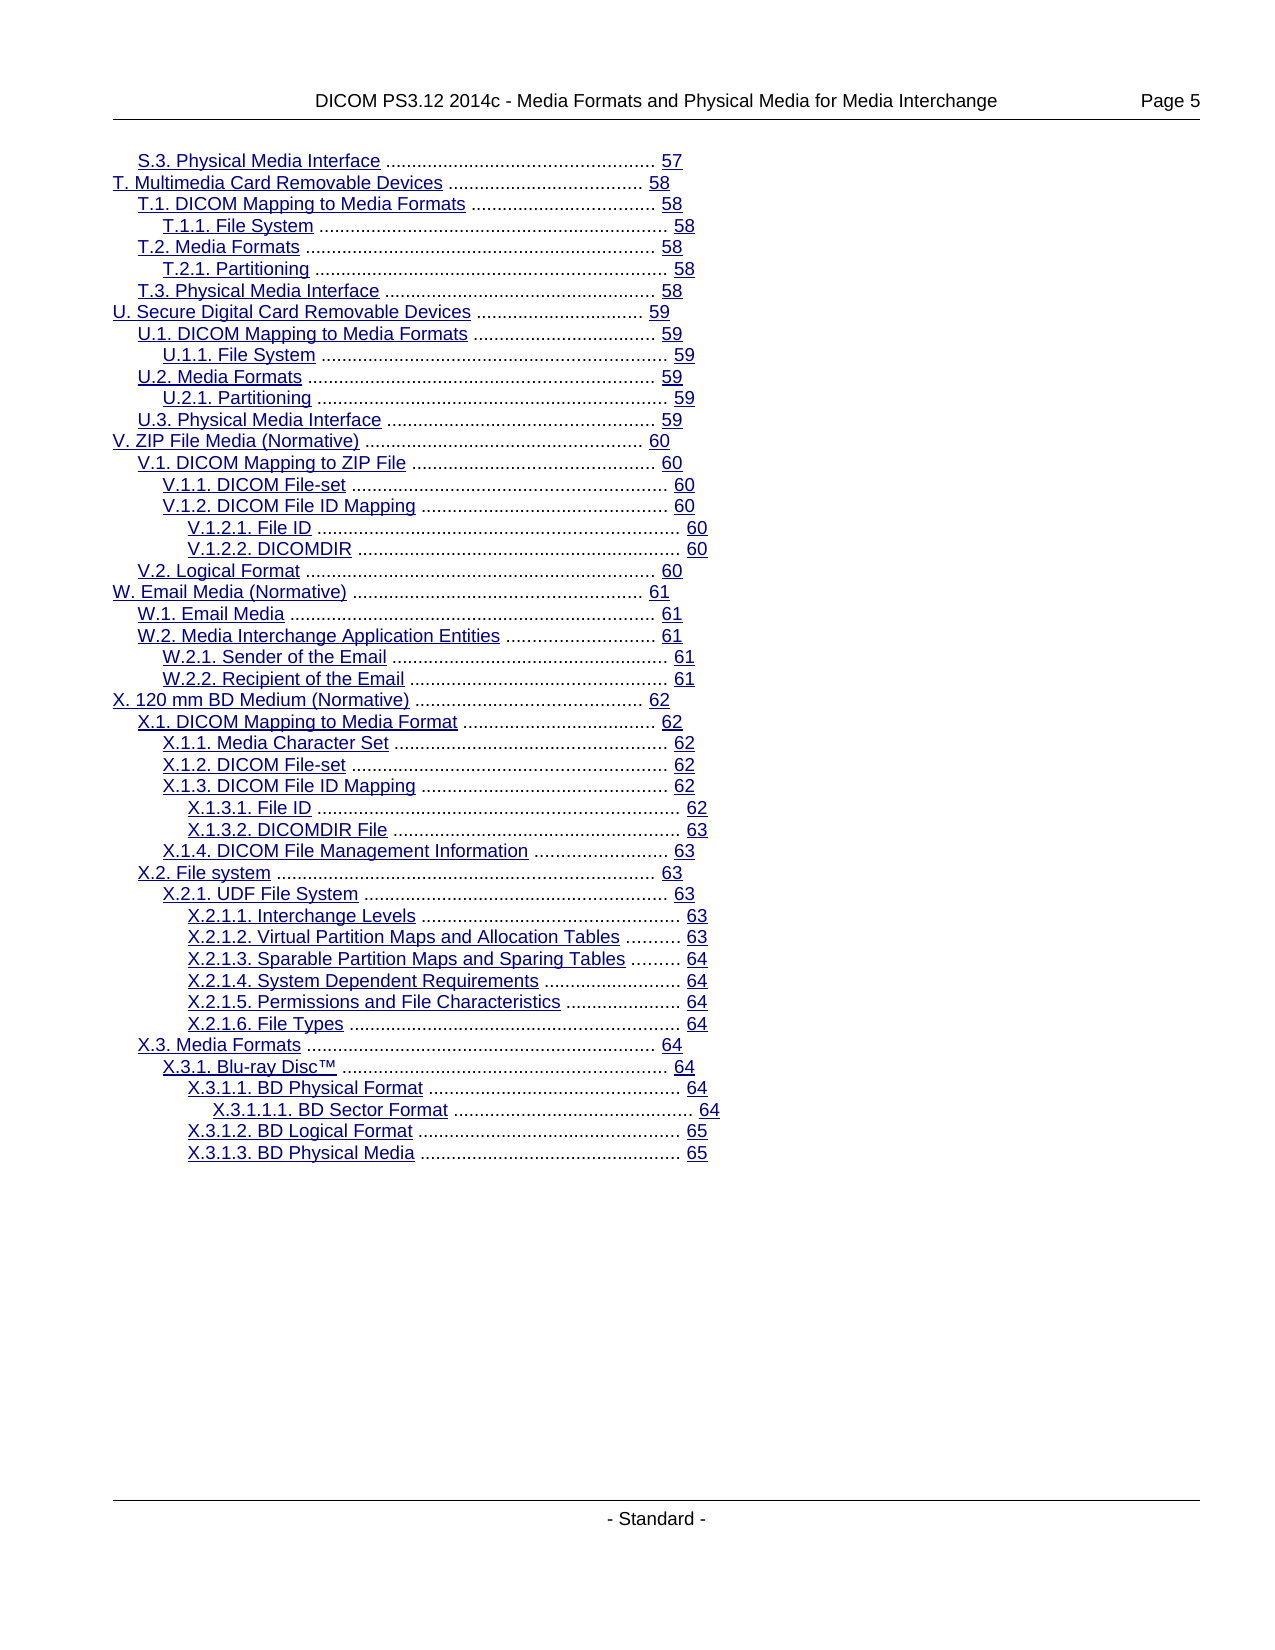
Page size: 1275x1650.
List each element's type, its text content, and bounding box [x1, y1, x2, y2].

text X.1.3.1. File ID 0 [187, 797, 1175, 818]
text X.3.1. Blu-ray Disc™ 0 [162, 1056, 1175, 1077]
text V. ZIP File Media (Normative) 0 [112, 430, 1175, 452]
text X.1.3. DICOM File ID Mapping 0 [162, 775, 1175, 797]
text X.3.1.2. BD Logical Format 0 [187, 1120, 1175, 1142]
text T.2. Media Formats 0 [137, 236, 1175, 258]
text X.2.1.2. Virtual Partition Maps and Allocation Tables 0 [187, 926, 1175, 948]
text X.2.1.3. Sparable Partition Maps and Sparing Tables 0 [187, 948, 1175, 969]
text T. Multimedia Card Removable Devices 0 [112, 172, 1175, 193]
text U.1.1. File System 0 [162, 344, 1175, 366]
text U.2. Media Formats 0 [137, 366, 1175, 387]
text W.2. Media Interchange Application Entities 0 [137, 624, 1175, 646]
text X. 120 mm BD Medium (Normative) 0 [112, 689, 1175, 711]
text W.2.1. Sender of the Email 0 [162, 646, 1175, 667]
text W.2.2. Recipient of the Email 0 [162, 667, 1175, 689]
text U.3. Physical Media Interface 0 [137, 409, 1175, 430]
text W. Email Media (Normative) 0 [112, 581, 1175, 603]
text V.2. Logical Format 0 [137, 560, 1175, 581]
text U. Secure Digital Card Removable Devices 0 [112, 301, 1175, 322]
text S.3. Physical Media Interface 0 [137, 150, 1175, 172]
text V.1.1. DICOM File-set 0 [162, 473, 1175, 495]
text T.1.1. File System 0 [162, 215, 1175, 236]
text T.1. DICOM Mapping to Media Formats 0 [137, 193, 1175, 215]
text X.1. DICOM Mapping to Media Format 0 [137, 711, 1175, 732]
text V.1.2.2. DICOMDIR 0 [187, 538, 1175, 560]
text U.2.1. Partitioning 0 [162, 387, 1175, 409]
text X.3.1.1. BD Physical Format 0 [187, 1077, 1175, 1099]
text X.1.3.2. DICOMDIR File 0 [187, 818, 1175, 840]
text V.1.2.1. File ID 0 [187, 517, 1175, 538]
text X.3. Media Formats 0 [137, 1034, 1175, 1056]
text T.2.1. Partitioning 0 [162, 258, 1175, 279]
text V.1.2. DICOM File ID Mapping 0 [162, 495, 1175, 517]
text U.1. DICOM Mapping to Media Formats 0 [137, 322, 1175, 344]
text X.2.1.5. Permissions and File Characteristics 0 [187, 991, 1175, 1012]
text W.1. Email Media 0 [137, 603, 1175, 624]
text X.3.1.3. BD Physical Media 0 [187, 1142, 1175, 1163]
text V.1. DICOM Mapping to ZIP File 0 [137, 452, 1175, 473]
text X.1.1. Media Character Set 0 [162, 732, 1175, 754]
text X.2.1.4. System Dependent Requirements 0 [187, 969, 1175, 991]
text X.2. File system 0 [137, 862, 1175, 883]
text X.2.1.1. Interchange Levels 0 [187, 905, 1175, 926]
text X.2.1.6. File Types 0 [187, 1012, 1175, 1034]
text X.3.1.1.1. BD Sector Format 0 [212, 1099, 1175, 1120]
text X.1.4. DICOM File Management Information 0 [162, 840, 1175, 862]
text T.3. Physical Media Interface 0 [137, 279, 1175, 301]
text X.1.2. DICOM File-set 0 [162, 754, 1175, 775]
text X.2.1. UDF File System 0 [162, 883, 1175, 905]
